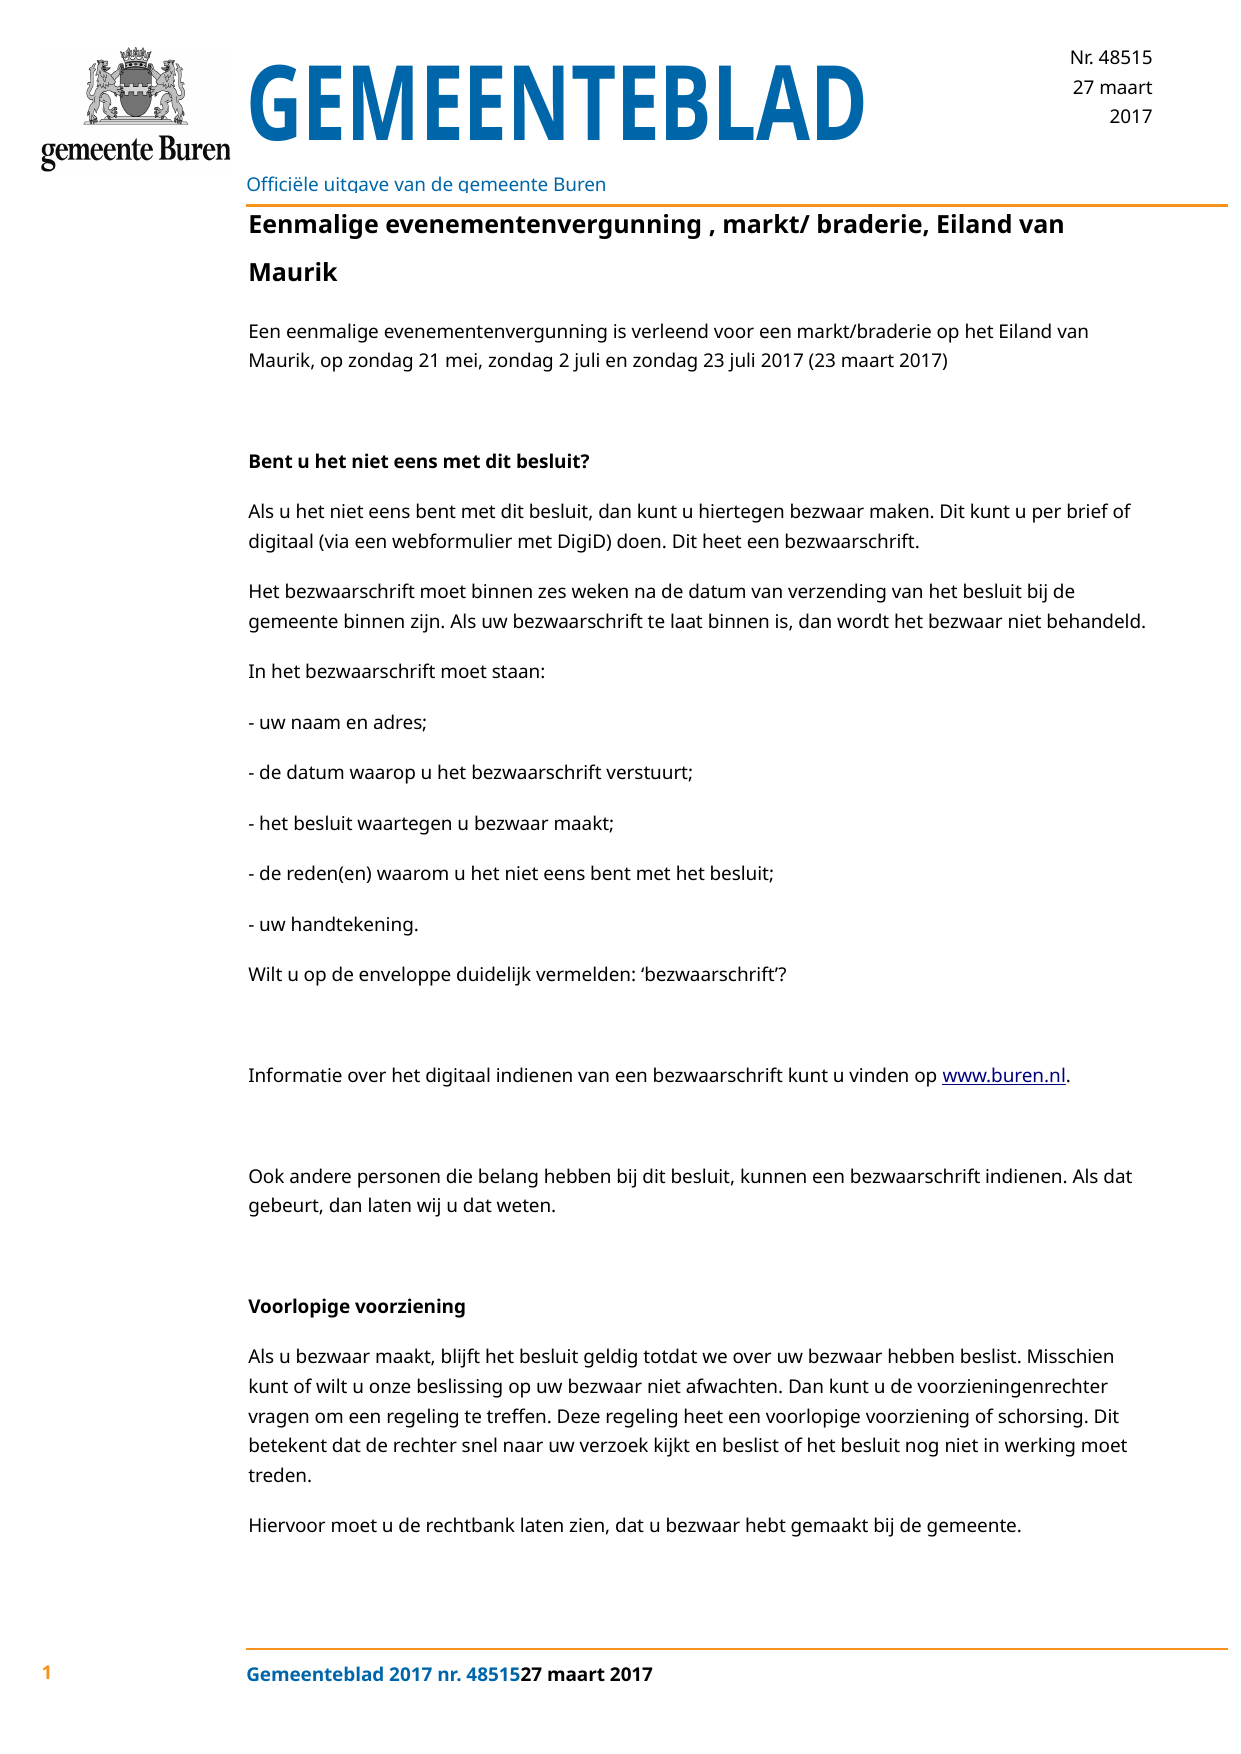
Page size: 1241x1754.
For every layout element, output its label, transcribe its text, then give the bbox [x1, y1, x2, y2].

text - uw handtekening. [248, 911, 1152, 937]
text Hiervoor moet u de rechtbank laten zien, dat u bezwaar hebt gemaakt bij de gemeente. [248, 1512, 1152, 1538]
text Wilt u op de enveloppe duidelijk vermelden: ‘bezwaarschrift’? [248, 961, 1152, 987]
text Het bezwaarschrift moet binnen zes weken na de datum van verzending van het besluit bij de gemeente binnen zijn. Als uw bezwaarschrift te laat binnen is, dan wordt het bezwaar niet behandeld. [248, 579, 1152, 634]
text Voorlopige voorziening [248, 1293, 1152, 1319]
text Als u bezwaar maakt, blijft het besluit geldig totdat we over uw bezwaar hebben beslist. Misschien kunt of wilt u onze beslissing op uw bezwaar niet afwachten. Dan kunt u de voorzieningenrechter vragen om een regeling te treffen. Deze regeling heet een voorlopige voorziening of schorsing. Dit betekent dat de rechter snel naar uw verzoek kijkt en beslist of het besluit nog niet in werking moet treden. [248, 1344, 1152, 1488]
picture [41, 47, 231, 172]
text Eenmalige evenementenvergunning , markt/ braderie, Eiland van Maurik [248, 207, 1152, 288]
text Een eenmalige evenementenvergunning is verleend voor een markt/braderie op het Eiland van Maurik, op zondag 21 mei, zondag 2 juli en zondag 23 juli 2017 (23 maart 2017) [248, 318, 1152, 373]
text Ook andere personen die belang hebben bij dit besluit, kunnen een bezwaarschrift indienen. Als dat gebeurt, dan laten wij u dat weten. [248, 1163, 1152, 1218]
text Bent u het niet eens met dit besluit? [248, 448, 1152, 474]
text - het besluit waartegen u bezwaar maakt; [248, 810, 1152, 836]
text - de datum waarop u het bezwaarschrift verstuurt; [248, 759, 1152, 785]
text - uw naam en adres; [248, 709, 1152, 735]
text Als u het niet eens bent met dit besluit, dan kunt u hiertegen bezwaar maken. Dit kunt u per brief of digitaal (via een webformulier met DigiD) doen. Dit heet een bezwaarschrift. [248, 499, 1152, 554]
text - de reden(en) waarom u het niet eens bent met het besluit; [248, 860, 1152, 886]
text Informatie over het digitaal indienen van een bezwaarschrift kunt u vinden op www.buren.nl. [248, 1062, 1152, 1088]
text In het bezwaarschrift moet staan: [248, 659, 1152, 684]
